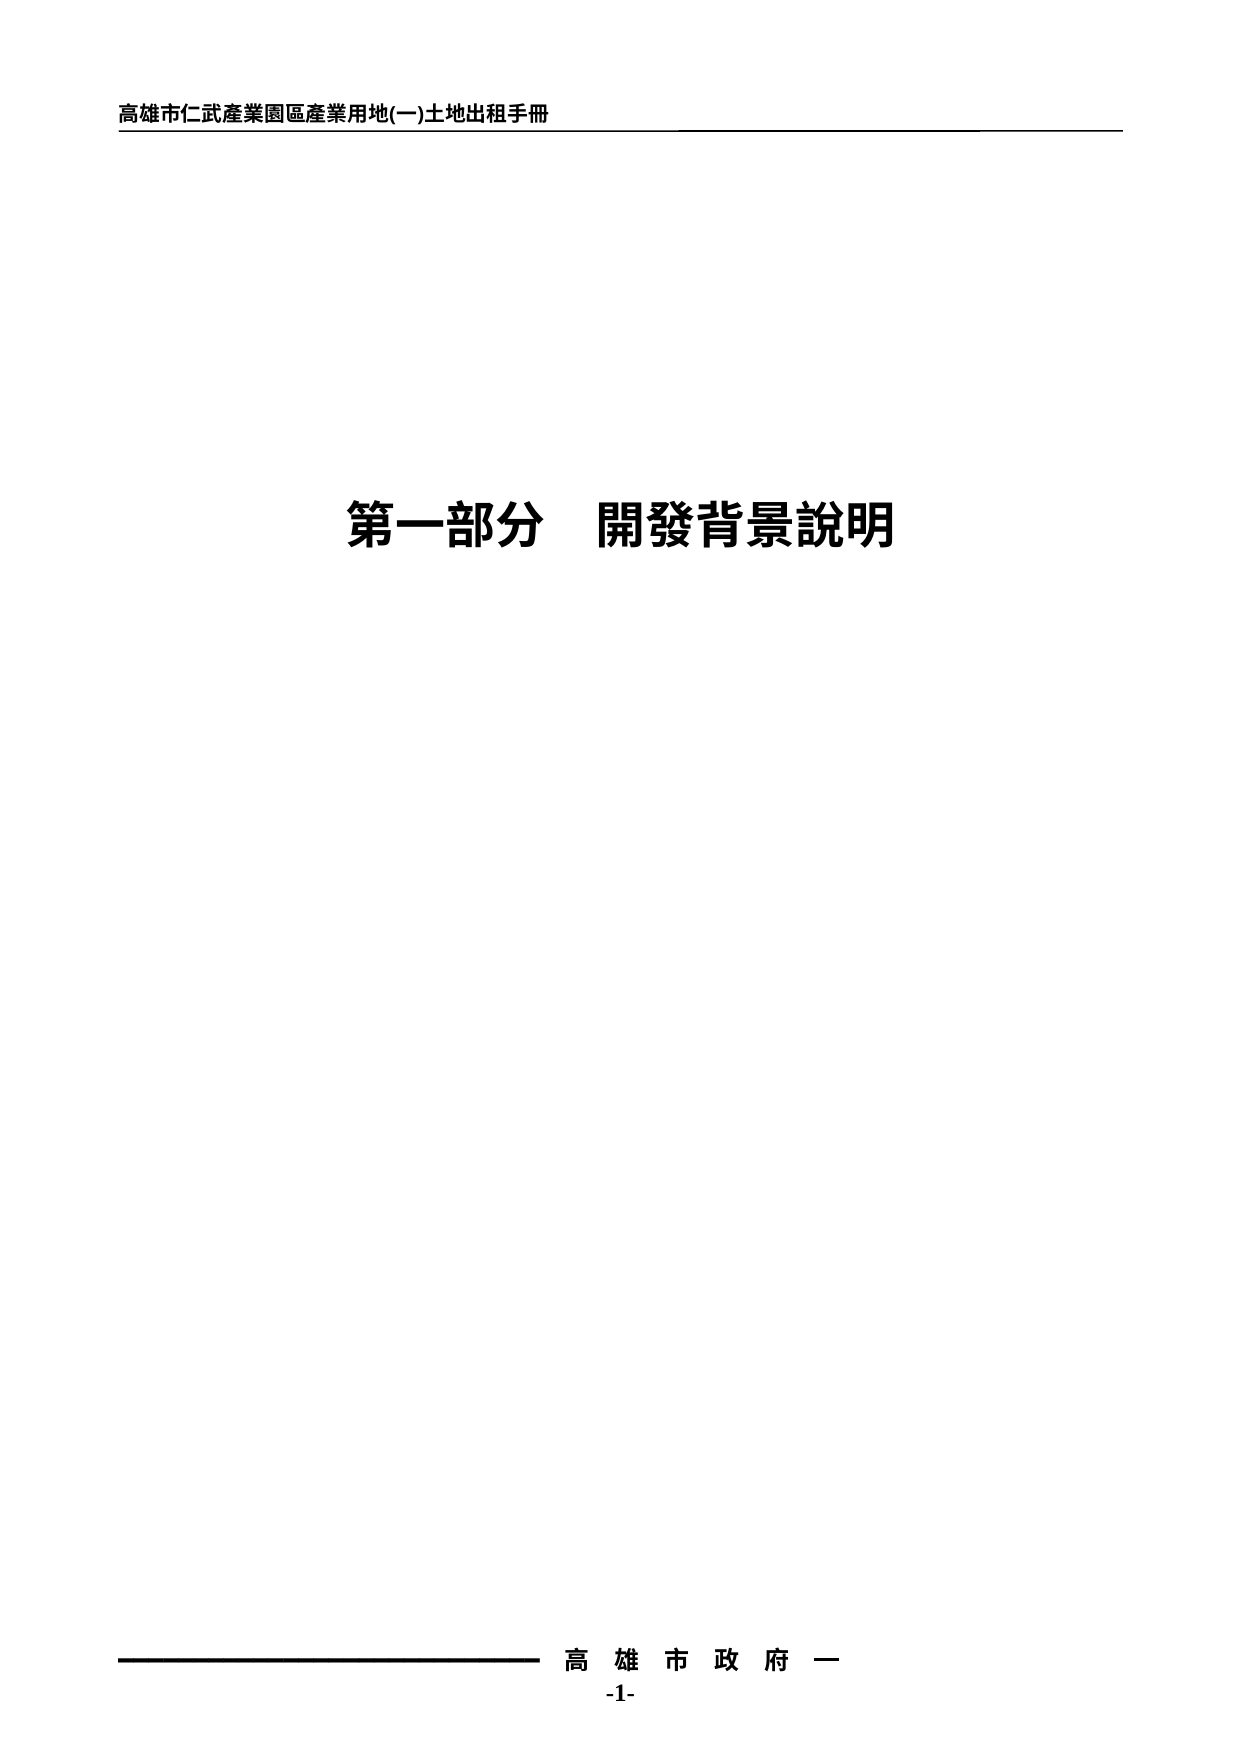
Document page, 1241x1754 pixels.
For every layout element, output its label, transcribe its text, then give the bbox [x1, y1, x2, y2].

subtitle 第一部分 開發背景說明 [118, 491, 1122, 559]
